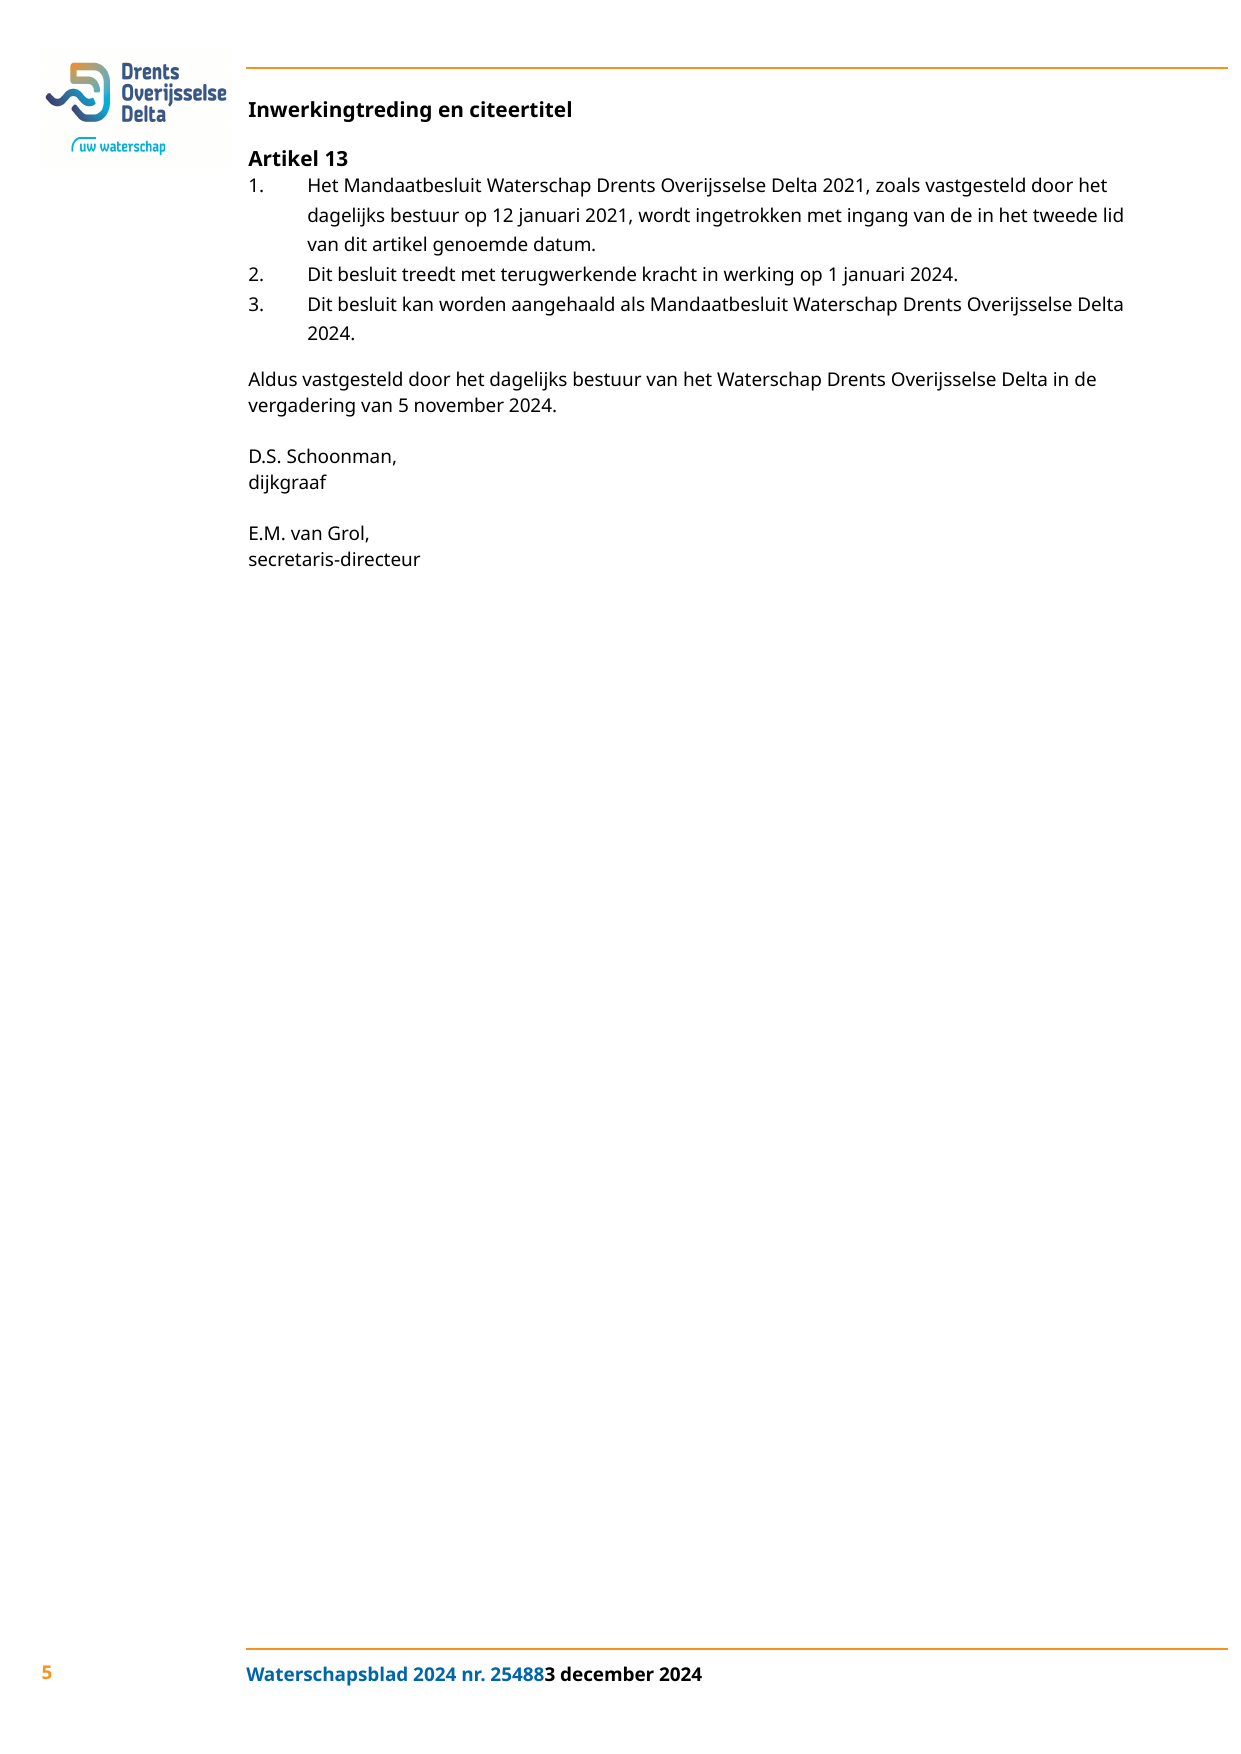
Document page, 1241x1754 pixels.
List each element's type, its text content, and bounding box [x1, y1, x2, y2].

text Aldus vastgesteld door het dagelijks bestuur van het Waterschap Drents Overijsselse Delta in de vergadering van 5 november 2024. [248, 366, 1152, 417]
text Inwerkingtreding en citeertitel [248, 95, 1152, 123]
text E.M. van Grol, [248, 520, 1152, 546]
text secretaris-directeur [248, 546, 1152, 572]
list Dit besluit kan worden aangehaald als Mandaatbesluit Waterschap Drents Overijsselse Delta 2024. [248, 291, 1152, 346]
text D.S. Schoonman, [248, 443, 1152, 469]
picture [41, 47, 231, 172]
text dijkgraaf [248, 469, 1152, 495]
list Het Mandaatbesluit Waterschap Drents Overijsselse Delta 2021, zoals vastgesteld door het dagelijks bestuur op 12 januari 2021, wordt ingetrokken met ingang van de in het tweede lid van dit artikel genoemde datum. [248, 172, 1152, 257]
text Artikel 13 [248, 144, 1152, 172]
list Dit besluit treedt met terugwerkende kracht in werking op 1 januari 2024. [248, 261, 1152, 287]
